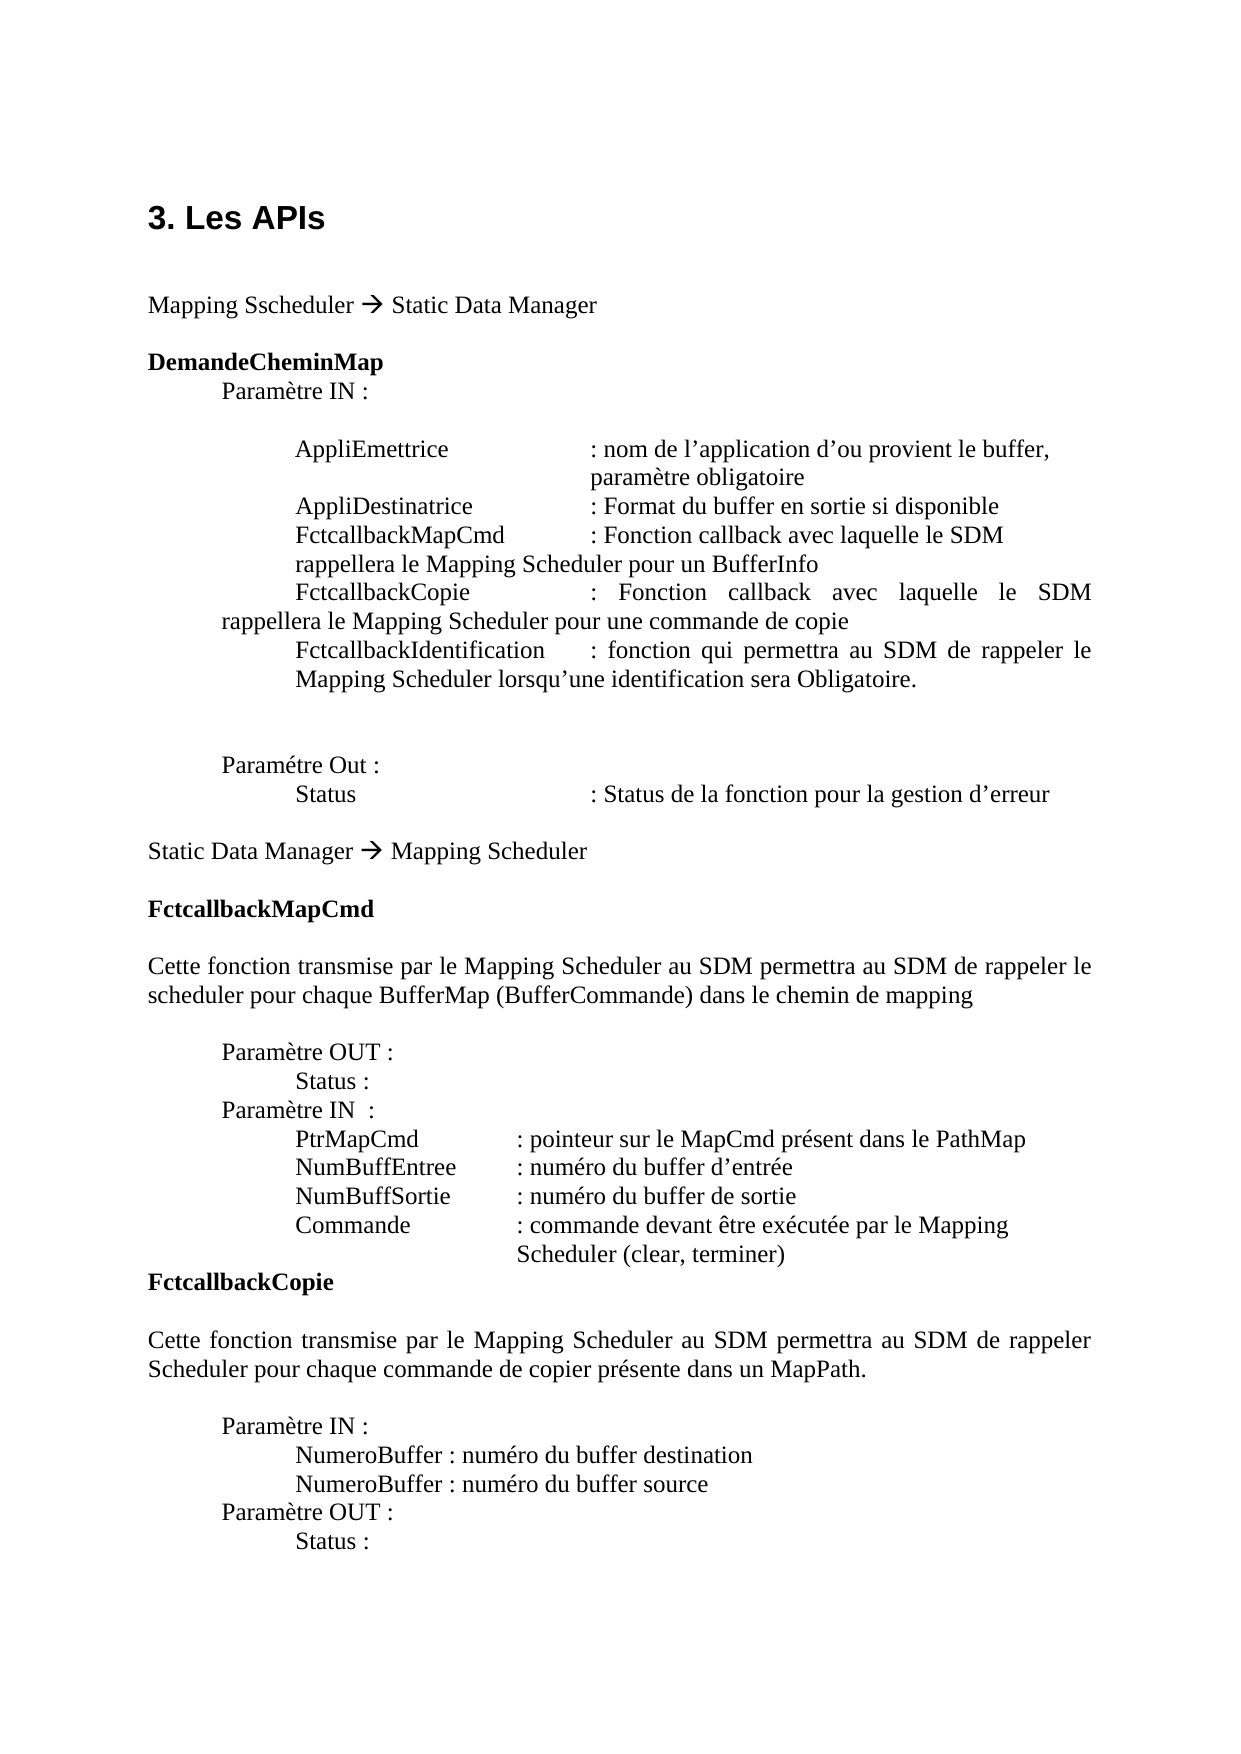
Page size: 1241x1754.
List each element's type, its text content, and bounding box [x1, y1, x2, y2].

text AppliEmettrice : nom de l’application d’ou provient le buffer, [294, 434, 1092, 462]
subtitle FctcallbackCopie [148, 1267, 1092, 1296]
text Static Data Manager  Mapping Scheduler [148, 836, 1092, 865]
subtitle FctcallbackMapCmd [148, 894, 1092, 922]
text AppliDestinatrice : Format du buffer en sortie si disponible [148, 491, 1092, 520]
subtitle DemandeCheminMap [148, 347, 1092, 376]
text FctcallbackIdentification : fonction qui permettra au SDM de rappeler le Mapping Scheduler lorsqu’une identification sera Obligatoire. [295, 635, 1092, 692]
text Status : [148, 1526, 1092, 1555]
text Paramètre OUT : [148, 1037, 1092, 1066]
subtitle Les APIs [148, 198, 1092, 236]
text rappellera le Mapping Scheduler pour un BufferInfo [221, 549, 1092, 577]
text Scheduler (clear, terminer) [443, 1239, 1092, 1267]
text Cette fonction transmise par le Mapping Scheduler au SDM permettra au SDM de rappeler Scheduler pour chaque commande de copier présente dans un MapPath. [148, 1325, 1092, 1382]
text PtrMapCmd : pointeur sur le MapCmd présent dans le PathMap [295, 1124, 1092, 1152]
text Paramètre OUT : [148, 1497, 1092, 1526]
text Cette fonction transmise par le Mapping Scheduler au SDM permettra au SDM de rappeler le scheduler pour chaque BufferMap (BufferCommande) dans le chemin de mapping [148, 951, 1092, 1009]
text Paramétre Out : [148, 750, 1092, 779]
text FctcallbackCopie : Fonction callback avec laquelle le SDM rappellera le Mapping Scheduler pour une commande de copie [221, 577, 1092, 635]
text FctcallbackMapCmd : Fonction callback avec laquelle le SDM [148, 520, 1092, 549]
text NumBuffEntree : numéro du buffer d’entrée [295, 1152, 1092, 1181]
text Paramètre IN : [148, 376, 1092, 405]
text NumeroBuffer : numéro du buffer source [148, 1469, 1092, 1497]
text Paramètre IN : [148, 1411, 1092, 1440]
text paramètre obligatoire [516, 462, 1092, 491]
text NumBuffSortie : numéro du buffer de sortie [295, 1181, 1092, 1210]
text Status : Status de la fonction pour la gestion d’erreur [148, 779, 1092, 807]
text Commande : commande devant être exécutée par le Mapping [295, 1210, 1092, 1239]
text Mapping Sscheduler  Static Data Manager [148, 290, 1092, 319]
text NumeroBuffer : numéro du buffer destination [148, 1440, 1092, 1469]
text Paramètre IN : [148, 1095, 1092, 1124]
text Status : [148, 1066, 1092, 1095]
